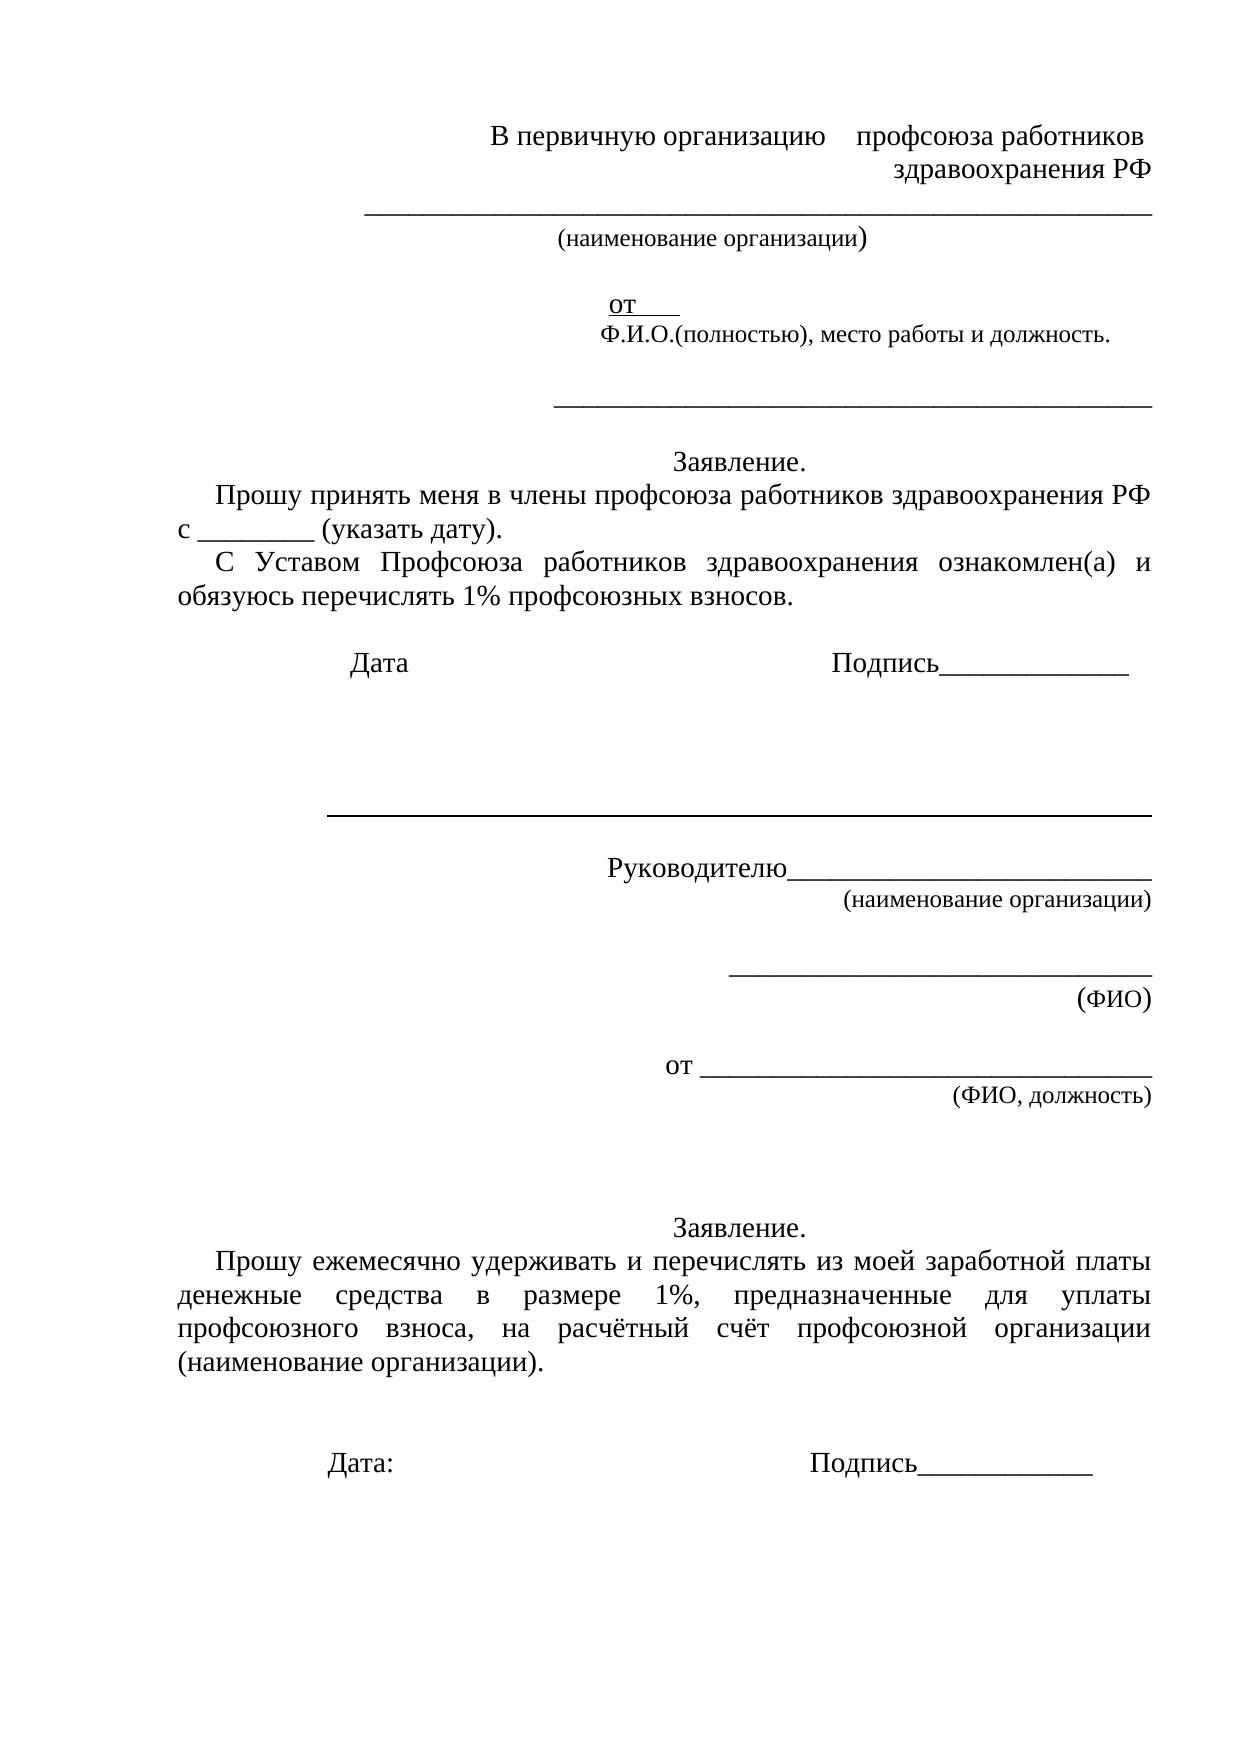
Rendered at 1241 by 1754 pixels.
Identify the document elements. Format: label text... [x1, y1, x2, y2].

text (наименование организации) [327, 884, 1152, 913]
text Дата: Подпись____________ [327, 1445, 1152, 1478]
text Ф.И.О.(полностью), место работы и должность. [177, 319, 1152, 348]
subtitle В первичную организацию профсоюза работников [327, 118, 1152, 152]
subtitle Руководителю_________________________ [327, 851, 1152, 884]
text Прошу ежемесячно удерживать и перечислять из моей заработной платы денежные средства в размере 1%, предназначенные для уплаты профсоюзного взноса, на расчётный счёт профсоюзной организации (наименование организации). [177, 1243, 1152, 1378]
text (наименование организации) [327, 219, 1152, 252]
text Дата Подпись_____________ [327, 645, 1152, 679]
text (ФИО, должность) [327, 1081, 1152, 1109]
text от _______________________________ [327, 1047, 1152, 1081]
text Заявление. [327, 444, 1152, 477]
text _____________________________ [327, 946, 1152, 980]
text (ФИО) [327, 980, 1152, 1013]
text Заявление. [327, 1210, 1152, 1243]
text ______________________________________________________ [327, 185, 1152, 219]
text от [546, 286, 1152, 319]
subtitle С Уставом Профсоюза работников здравоохранения ознакомлен(а) и обязуюсь перечислять 1% профсоюзных взносов. [177, 544, 1152, 612]
text _________________________________________ [327, 377, 1152, 410]
subtitle здравоохранения РФ [327, 152, 1152, 185]
subtitle Прошу принять меня в члены профсоюза работников здравоохранения РФ с ________ (указать дату). [177, 477, 1152, 544]
